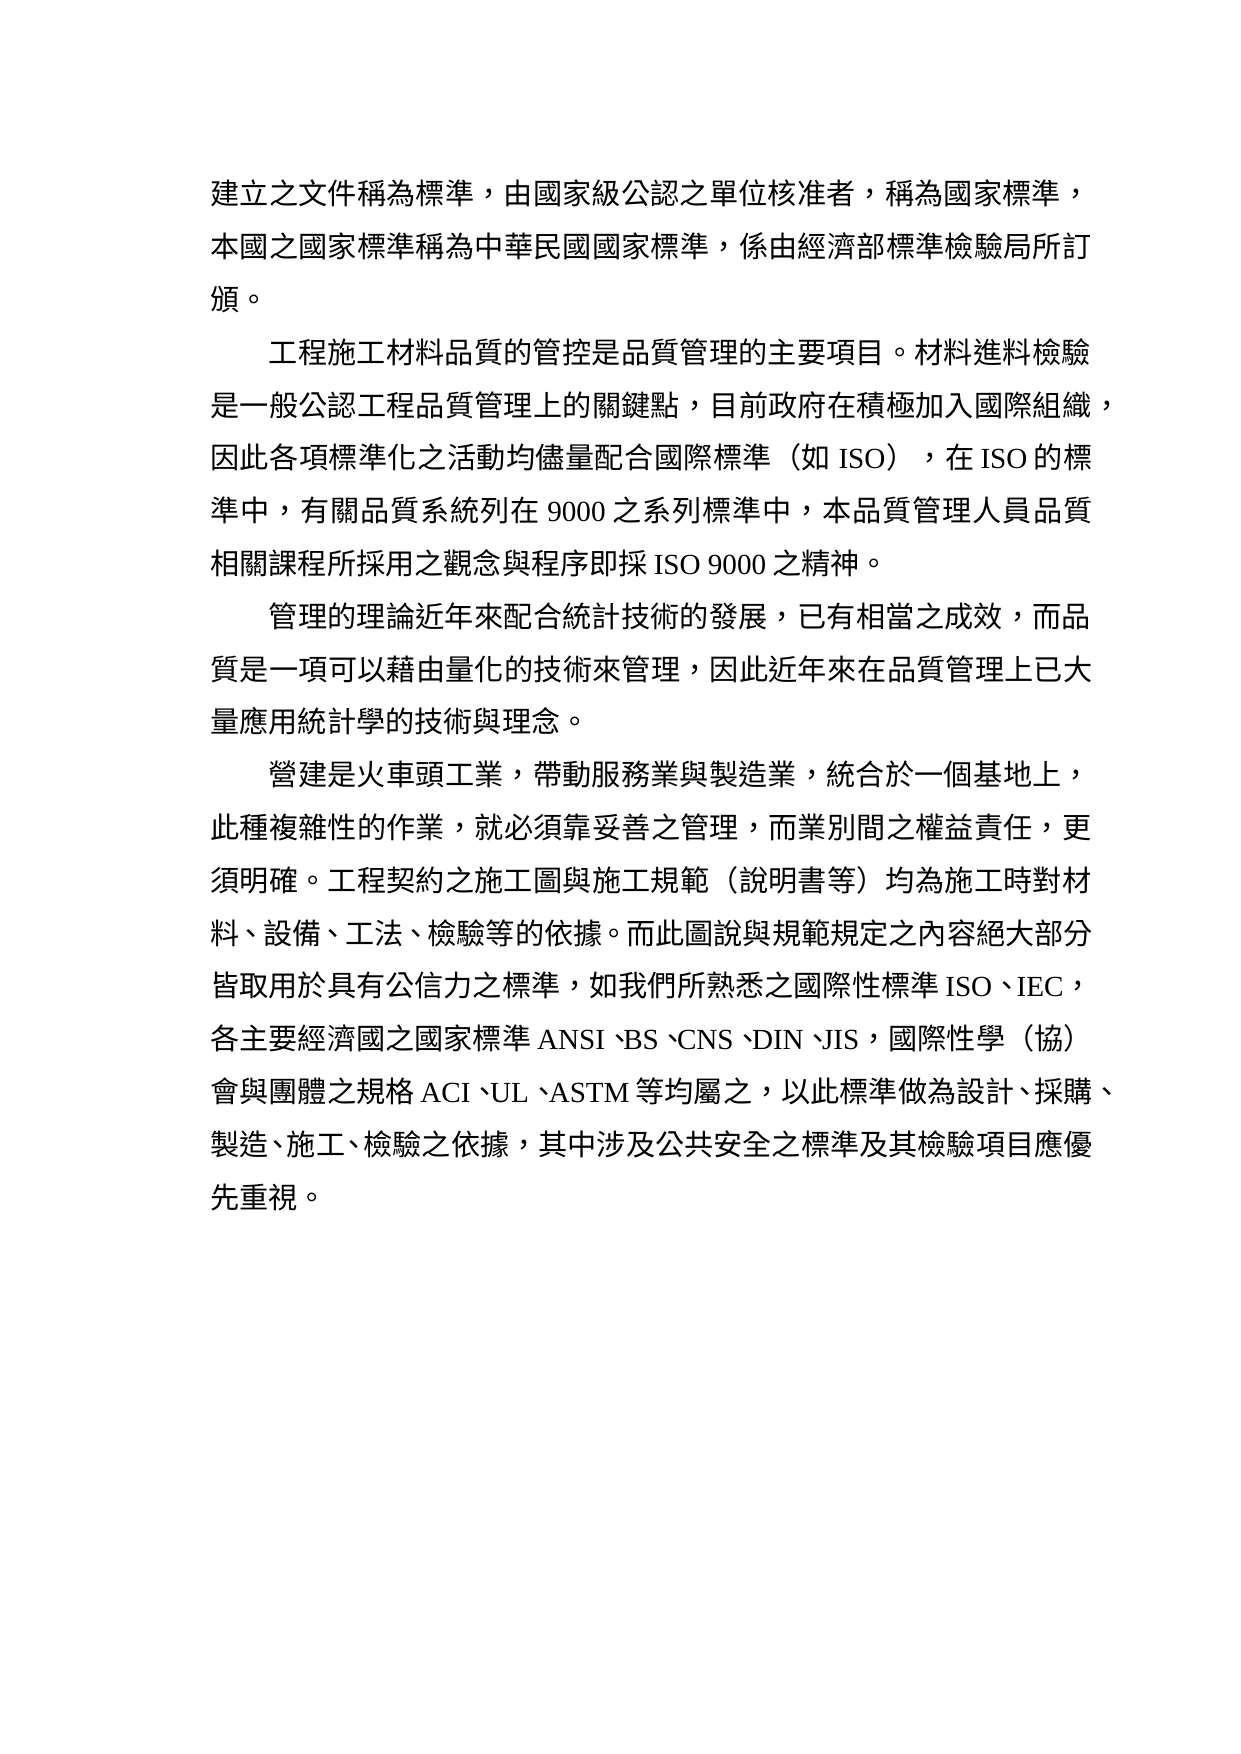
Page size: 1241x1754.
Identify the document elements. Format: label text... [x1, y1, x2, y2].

text 工程施工材料品質的管控是品質管理的主要項目。材料進料檢驗是一般公認工程品質管理上的關鍵點，目前政府在積極加入國際組織，因此各項標準化之活動均儘量配合國際標準（如ISO），在ISO的標準中，有關品質系統列在9000之系列標準中，本品質管理人員品質相關課程所採用之觀念與程序即採ISO 9000之精神。 [210, 329, 1092, 583]
text 營建是火車頭工業，帶動服務業與製造業，統合於一個基地上，此種複雜性的作業，就必須靠妥善之管理，而業別間之權益責任，更須明確。工程契約之施工圖與施工規範（說明書等）均為施工時對材料、設備、工法、檢驗等的依據。而此圖說與規範規定之內容絕大部分皆取用於具有公信力之標準，如我們所熟悉之國際性標準ISO、IEC，各主要經濟國之國家標準ANSI、BS、CNS、DIN、JIS，國際性學（協）會與團體之規格ACI、UL、ASTM等均屬之，以此標準做為設計、採購、製造、施工、檢驗之依據，其中涉及公共安全之標準及其檢驗項目應優先重視。 [210, 752, 1092, 1217]
text 建立之文件稱為標準，由國家級公認之單位核准者，稱為國家標準，本國之國家標準稱為中華民國國家標準，係由經濟部標準檢驗局所訂頒。 [210, 171, 1092, 319]
text 管理的理論近年來配合統計技術的發展，已有相當之成效，而品質是一項可以藉由量化的技術來管理，因此近年來在品質管理上已大量應用統計學的技術與理念。 [210, 593, 1092, 741]
